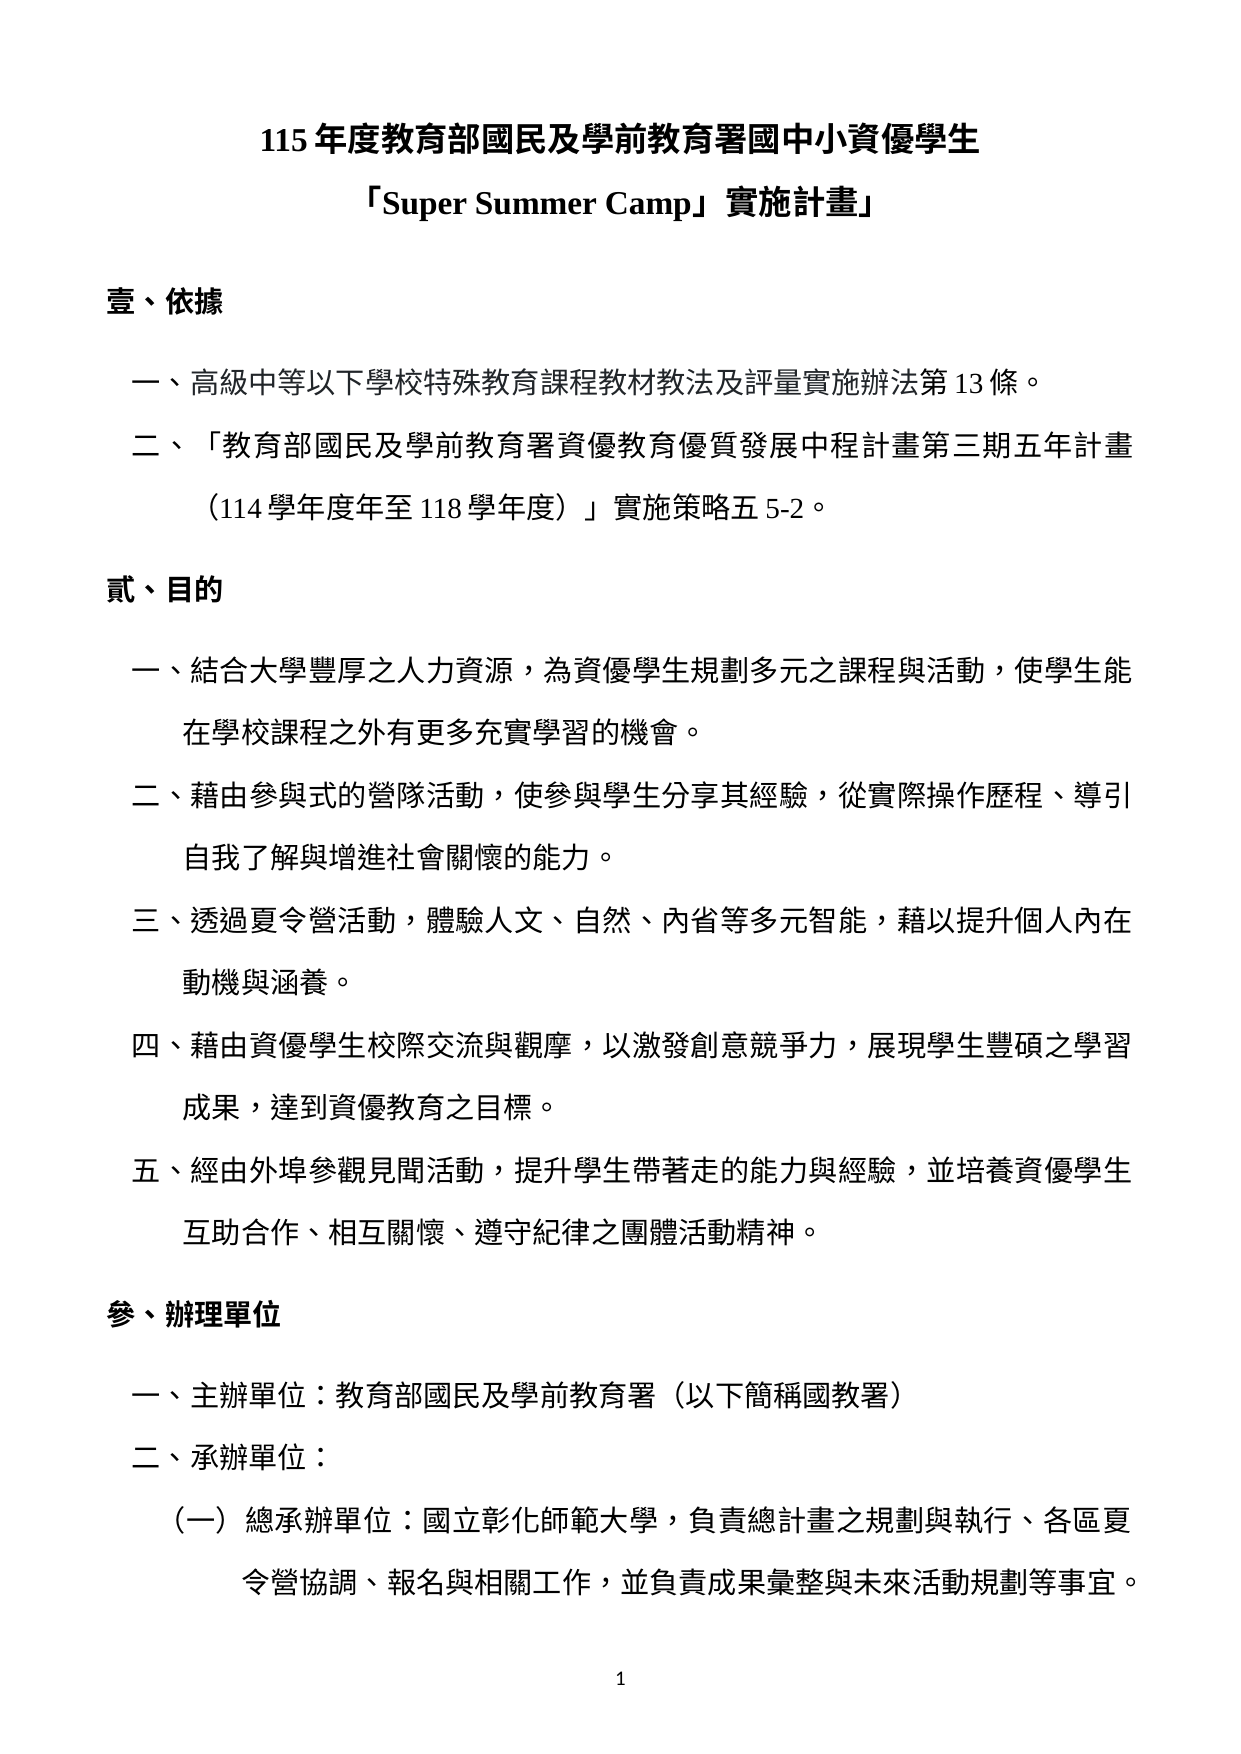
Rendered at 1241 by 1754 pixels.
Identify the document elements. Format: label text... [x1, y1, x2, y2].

text 二、藉由參與式的營隊活動，使參與學生分享其經驗，從實際操作歷程、導引自我了解與增進社會關懷的能力。 [131, 752, 1134, 877]
text 參、辦理單位 [106, 1271, 1134, 1333]
text 五、經由外埠參觀見聞活動，提升學生帶著走的能力與經驗，並培養資優學生互助合作、相互關懷、遵守紀律之團體活動精神。 [131, 1127, 1134, 1252]
text 四、藉由資優學生校際交流與觀摩，以激發創意競爭力，展現學生豐碩之學習成果，達到資優教育之目標。 [131, 1002, 1134, 1127]
text 「Super Summer Camp」實施計畫」 [106, 158, 1134, 221]
text （一）總承辦單位：國立彰化師範大學，負責總計畫之規劃與執行、各區夏令營協調、報名與相關工作，並負責成果彙整與未來活動規劃等事宜。 [156, 1477, 1134, 1602]
text 貳、目的 [106, 546, 1134, 608]
text 一、結合大學豐厚之人力資源，為資優學生規劃多元之課程與活動，使學生能在學校課程之外有更多充實學習的機會。 [131, 627, 1134, 752]
text 一、高級中等以下學校特殊教育課程教材教法及評量實施辦法第13條。 [131, 339, 1134, 402]
text 二、「教育部國民及學前教育署資優教育優質發展中程計畫第三期五年計畫（114學年度年至118學年度）」實施策略五5-2。 [131, 402, 1134, 527]
text 115年度教育部國民及學前教育署國中小資優學生 [106, 96, 1134, 158]
text 三、透過夏令營活動，體驗人文、自然、內省等多元智能，藉以提升個人內在動機與涵養。 [131, 877, 1134, 1002]
text 壹、依據 [106, 258, 1134, 321]
text 二、承辦單位： [131, 1414, 1134, 1477]
text 一、主辦單位：教育部國民及學前教育署（以下簡稱國教署） [131, 1352, 1134, 1414]
